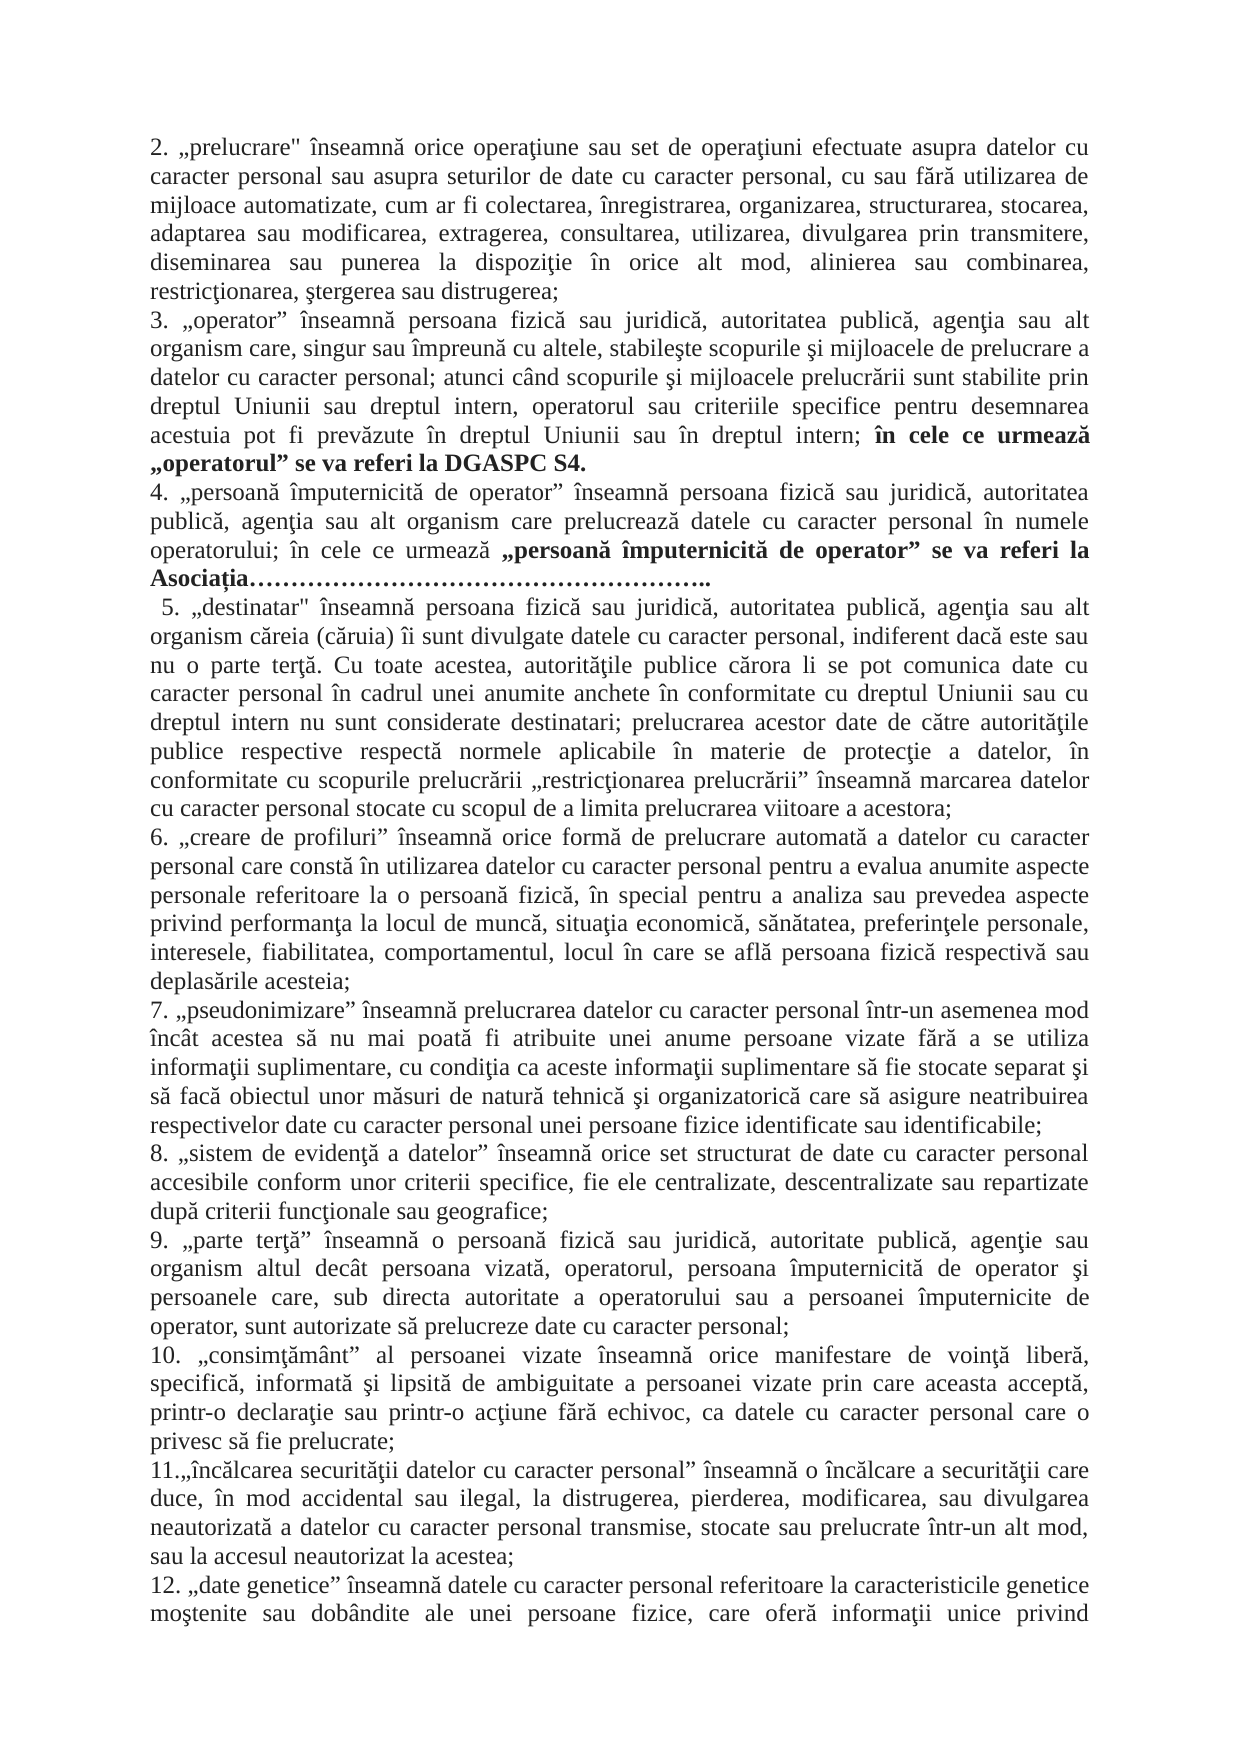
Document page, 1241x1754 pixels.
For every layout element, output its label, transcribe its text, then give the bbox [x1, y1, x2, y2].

text 3. „operator” înseamnă persoana fizică sau juridică, autoritatea publică, agenţia sau alt organism care, singur sau împreună cu altele, stabileşte scopurile şi mijloacele de prelucrare a datelor cu caracter personal; atunci când scopurile şi mijloacele prelucrării sunt stabilite prin dreptul Uniunii sau dreptul intern, operatorul sau criteriile specifice pentru desemnarea acestuia pot fi prevăzute în dreptul Uniunii sau în dreptul intern; în cele ce urmează „operatorul” se va referi la DGASPC S4. [150, 305, 1090, 477]
text 5. „destinatar" înseamnă persoana fizică sau juridică, autoritatea publică, agenţia sau alt organism căreia (căruia) îi sunt divulgate datele cu caracter personal, indiferent dacă este sau nu o parte terţă. Cu toate acestea, autorităţile publice cărora li se pot comunica date cu caracter personal în cadrul unei anumite anchete în conformitate cu dreptul Uniunii sau cu dreptul intern nu sunt considerate destinatari; prelucrarea acestor date de către autorităţile publice respective respectă normele aplicabile în materie de protecţie a datelor, în conformitate cu scopurile prelucrării „restricţionarea prelucrării” înseamnă marcarea datelor cu caracter personal stocate cu scopul de a limita prelucrarea viitoare a acestora; [150, 592, 1090, 822]
text 2. „prelucrare" înseamnă orice operaţiune sau set de operaţiuni efectuate asupra datelor cu caracter personal sau asupra seturilor de date cu caracter personal, cu sau fără utilizarea de mijloace automatizate, cum ar fi colectarea, înregistrarea, organizarea, structurarea, stocarea, adaptarea sau modificarea, extragerea, consultarea, utilizarea, divulgarea prin transmitere, diseminarea sau punerea la dispoziţie în orice alt mod, alinierea sau combinarea, restricţionarea, ştergerea sau distrugerea; [150, 132, 1090, 305]
text 4. „persoană împuternicită de operator” înseamnă persoana fizică sau juridică, autoritatea publică, agenţia sau alt organism care prelucrează datele cu caracter personal în numele operatorului; în cele ce urmează „persoană împuternicită de operator” se va referi la Asociația……………………………………………….. [150, 477, 1090, 592]
text 10. „consimţământ” al persoanei vizate înseamnă orice manifestare de voinţă liberă, specifică, informată şi lipsită de ambiguitate a persoanei vizate prin care aceasta acceptă, printr-o declaraţie sau printr-o acţiune fără echivoc, ca datele cu caracter personal care o privesc să fie prelucrate; [150, 1340, 1090, 1455]
text 9. „parte terţă” înseamnă o persoană fizică sau juridică, autoritate publică, agenţie sau organism altul decât persoana vizată, operatorul, persoana împuternicită de operator şi persoanele care, sub directa autoritate a operatorului sau a persoanei împuternicite de operator, sunt autorizate să prelucreze date cu caracter personal; [150, 1225, 1090, 1340]
text 12. „date genetice” înseamnă datele cu caracter personal referitoare la caracteristicile genetice moştenite sau dobândite ale unei persoane fizice, care oferă informaţii unice privind [150, 1570, 1090, 1627]
text 11.„încălcarea securităţii datelor cu caracter personal” înseamnă o încălcare a securităţii care duce, în mod accidental sau ilegal, la distrugerea, pierderea, modificarea, sau divulgarea neautorizată a datelor cu caracter personal transmise, stocate sau prelucrate într-un alt mod, sau la accesul neautorizat la acestea; [150, 1455, 1090, 1570]
text 6. „creare de profiluri” înseamnă orice formă de prelucrare automată a datelor cu caracter personal care constă în utilizarea datelor cu caracter personal pentru a evalua anumite aspecte personale referitoare la o persoană fizică, în special pentru a analiza sau prevedea aspecte privind performanţa la locul de muncă, situaţia economică, sănătatea, preferinţele personale, interesele, fiabilitatea, comportamentul, locul în care se află persoana fizică respectivă sau deplasările acesteia; [150, 822, 1090, 995]
text 7. „pseudonimizare” înseamnă prelucrarea datelor cu caracter personal într-un asemenea mod încât acestea să nu mai poată fi atribuite unei anume persoane vizate fără a se utiliza informaţii suplimentare, cu condiţia ca aceste informaţii suplimentare să fie stocate separat şi să facă obiectul unor măsuri de natură tehnică şi organizatorică care să asigure neatribuirea respectivelor date cu caracter personal unei persoane fizice identificate sau identificabile; [150, 995, 1090, 1138]
text 8. „sistem de evidenţă a datelor” înseamnă orice set structurat de date cu caracter personal accesibile conform unor criterii specifice, fie ele centralizate, descentralizate sau repartizate după criterii funcţionale sau geografice; [150, 1138, 1090, 1225]
